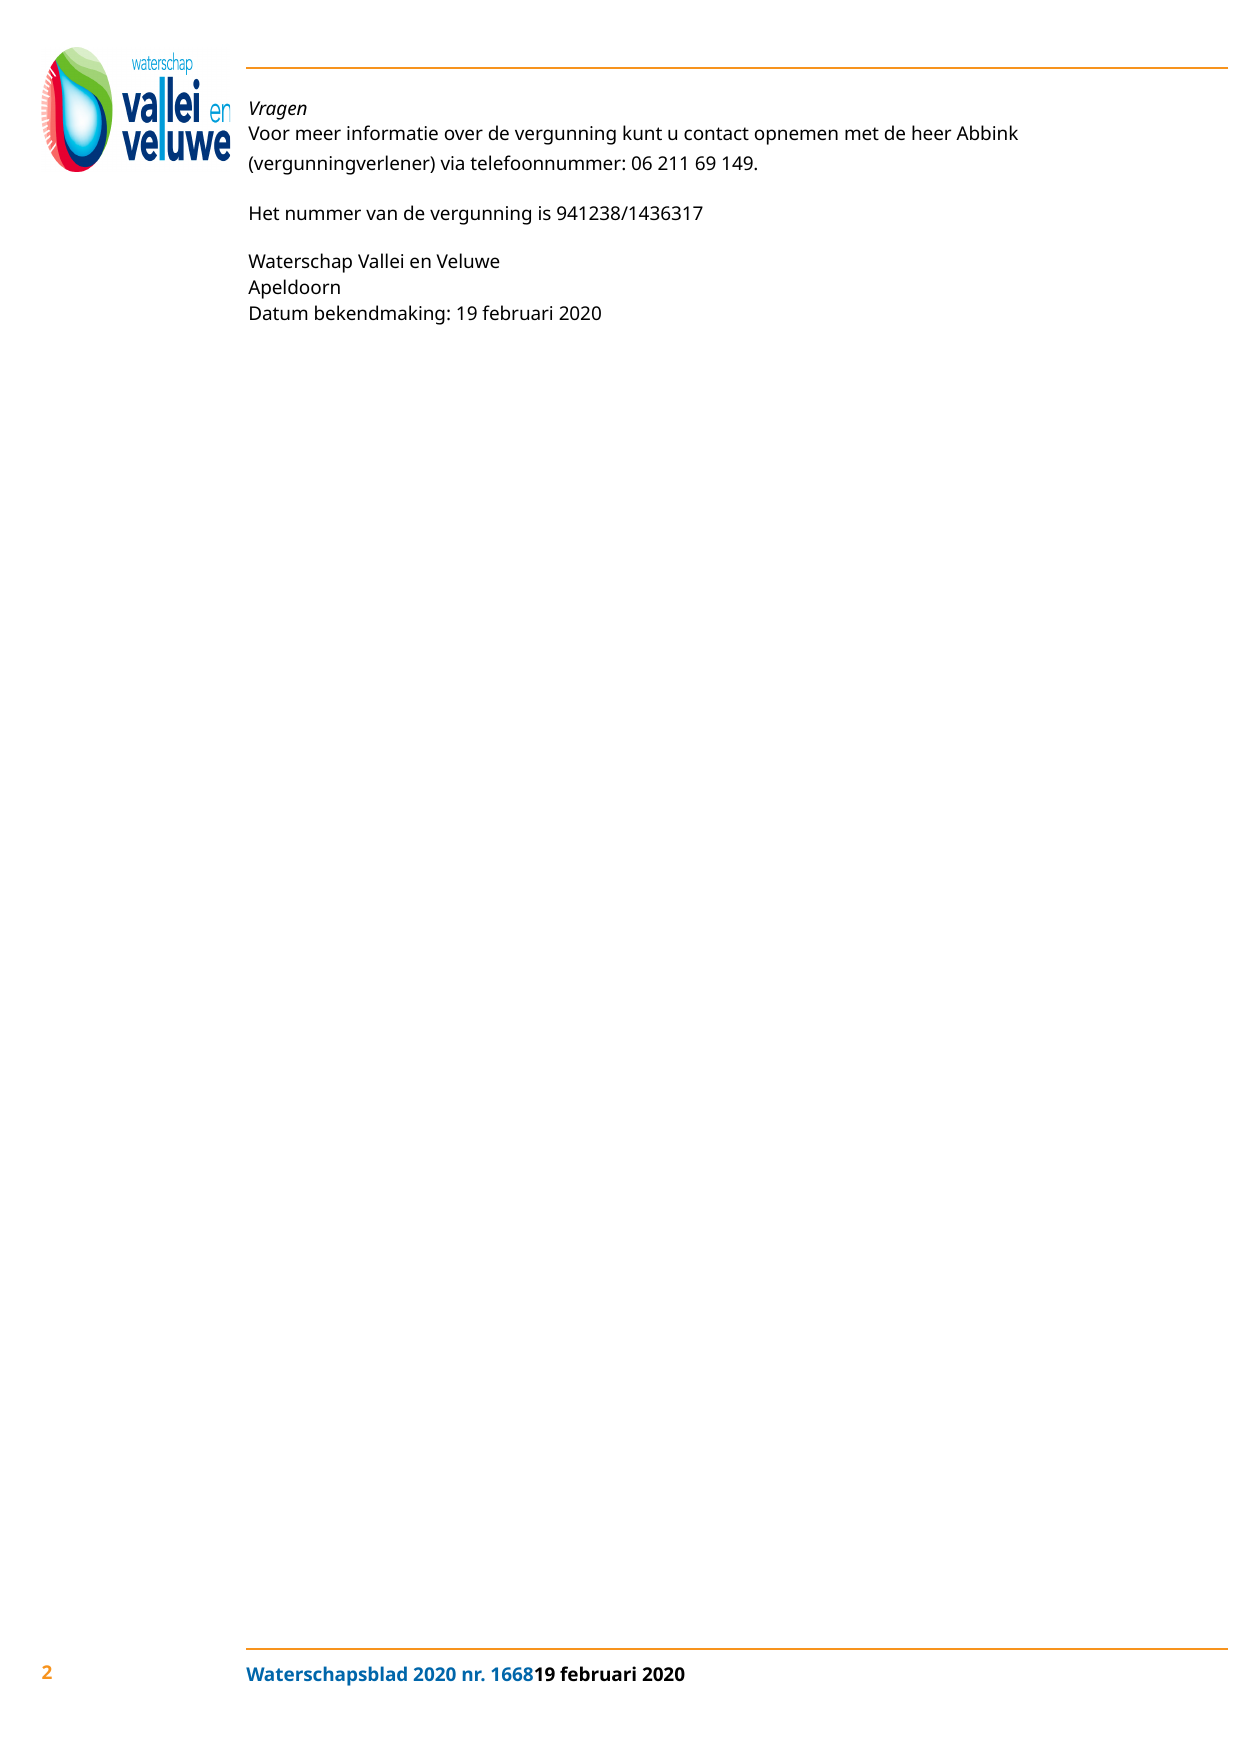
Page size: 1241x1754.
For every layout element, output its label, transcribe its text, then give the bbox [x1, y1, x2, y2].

text Waterschap Vallei en Veluwe [248, 248, 1152, 274]
text Voor meer informatie over de vergunning kunt u contact opnemen met de heer Abbink (vergunningverlener) via telefoonnummer: 06 211 69 149. [248, 121, 1152, 176]
text Het nummer van de vergunning is 941238/1436317 [248, 201, 1152, 226]
text Vragen [248, 95, 1152, 121]
picture [41, 47, 231, 172]
text Apeldoorn [248, 274, 1152, 300]
text Datum bekendmaking: 19 februari 2020 [248, 300, 1152, 326]
